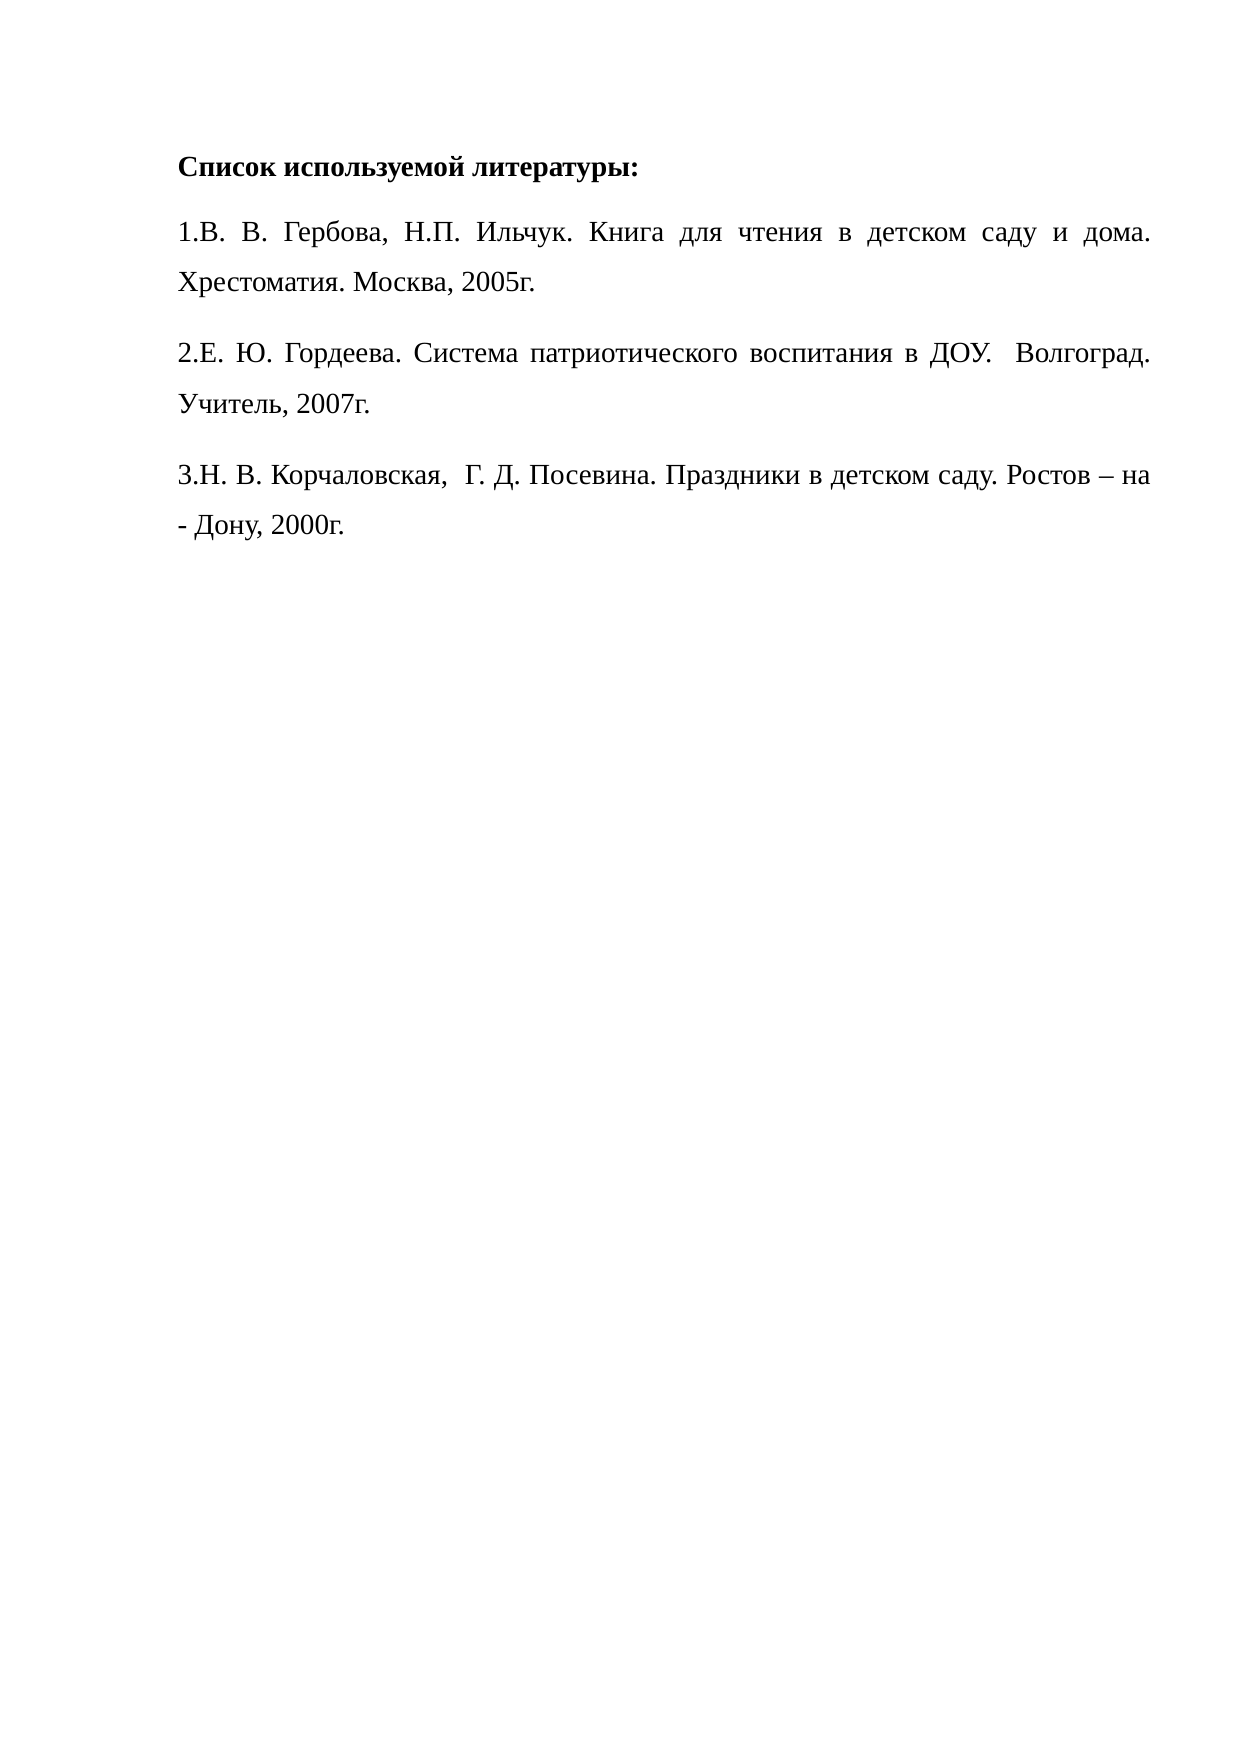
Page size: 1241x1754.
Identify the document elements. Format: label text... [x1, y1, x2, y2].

text 1.В. В. Гербова, Н.П. Ильчук. Книга для чтения в детском саду и дома. Хрестоматия. Москва, 2005г. [177, 214, 1152, 298]
text 2.Е. Ю. Гордеева. Система патриотического воспитания в ДОУ. Волгоград. Учитель, 2007г. [177, 336, 1152, 419]
text 3.Н. В. Корчаловская, Г. Д. Посевина. Праздники в детском саду. Ростов – на - Дону, 2000г. [177, 457, 1152, 541]
text Список используемой литературы: [177, 118, 1152, 183]
